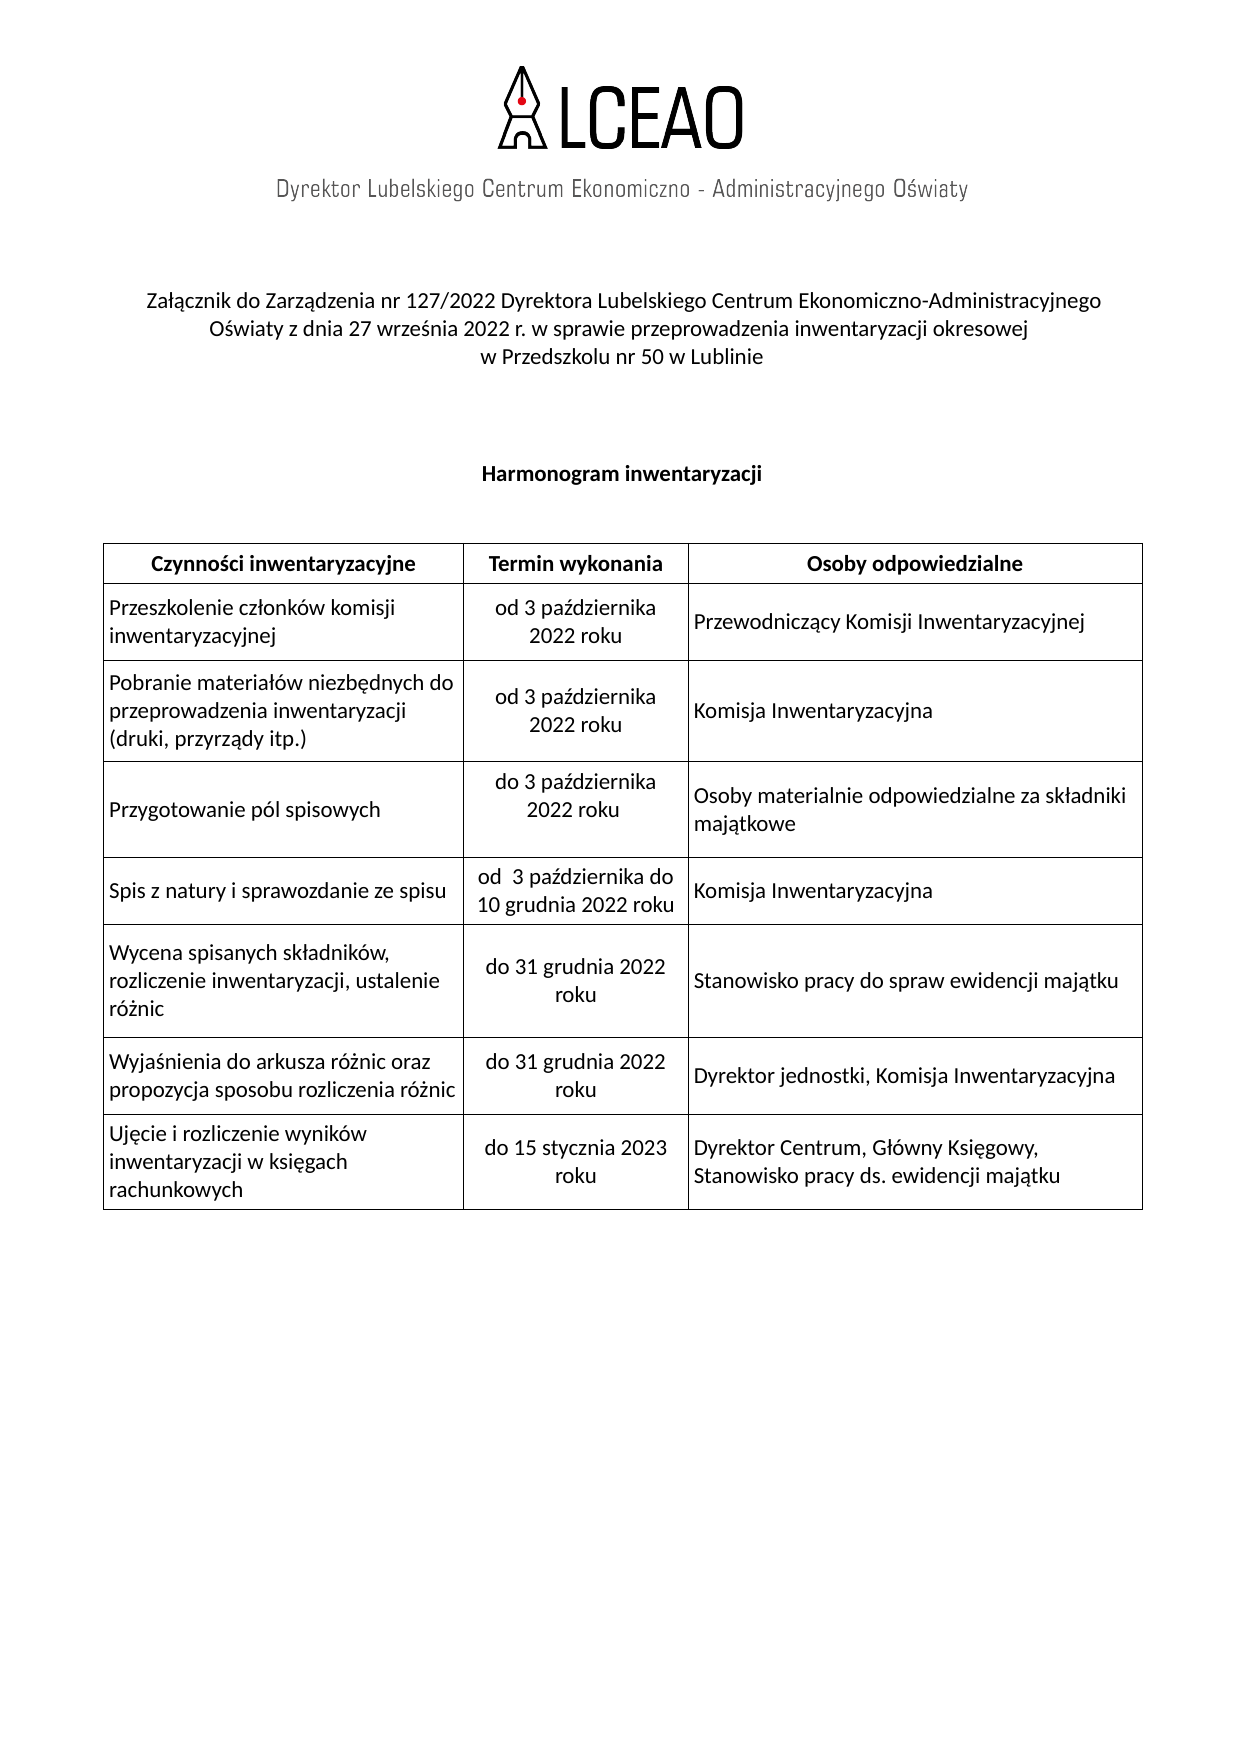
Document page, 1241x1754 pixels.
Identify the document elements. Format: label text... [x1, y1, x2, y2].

table_cell Dyrektor jednostki, Komisja Inwentaryzacyjna [689, 1038, 1142, 1113]
table_header Czynności inwentaryzacyjne [104, 544, 463, 582]
table_cell od 3 października do 10 grudnia 2022 roku [464, 858, 688, 924]
table_cell Komisja Inwentaryzacyjna [689, 661, 1142, 761]
table_cell od 3 października 2022 roku [464, 661, 688, 761]
text Załącznik do Zarządzenia nr 127/2022 Dyrektora Lubelskiego Centrum Ekonomiczno-Administracyjnego Oświaty z dnia 27 września 2022 r. w sprawie przeprowadzenia inwentaryzacji okresowej [103, 286, 1141, 342]
table_cell Ujęcie i rozliczenie wyników inwentaryzacji w księgach rachunkowych [104, 1115, 463, 1209]
text w Przedszkolu nr 50 w Lublinie [103, 342, 1141, 370]
table_cell do 31 grudnia 2022 roku [464, 1038, 688, 1113]
text Harmonogram inwentaryzacji [103, 459, 1141, 487]
picture [275, 66, 969, 204]
table_cell Komisja Inwentaryzacyjna [689, 858, 1142, 924]
table_cell Stanowisko pracy do spraw ewidencji majątku [689, 925, 1142, 1037]
table_cell Dyrektor Centrum, Główny Księgowy, Stanowisko pracy ds. ewidencji majątku [689, 1115, 1142, 1209]
table_cell od 3 października 2022 roku [464, 584, 688, 660]
table_cell Spis z natury i sprawozdanie ze spisu [104, 858, 463, 924]
table_cell do 15 stycznia 2023 roku [464, 1115, 688, 1209]
table_cell Przeszkolenie członków komisji inwentaryzacyjnej [104, 584, 463, 660]
table_header Termin wykonania [464, 544, 688, 582]
table_cell do 31 grudnia 2022 roku [464, 925, 688, 1037]
table_cell Osoby materialnie odpowiedzialne za składniki majątkowe [689, 762, 1142, 857]
table_cell do 3 października 2022 roku [464, 762, 688, 857]
table_cell Przewodniczący Komisji Inwentaryzacyjnej [689, 584, 1142, 660]
table_cell Wycena spisanych składników, rozliczenie inwentaryzacji, ustalenie różnic [104, 925, 463, 1037]
table_cell Wyjaśnienia do arkusza różnic oraz propozycja sposobu rozliczenia różnic [104, 1038, 463, 1113]
table_header Osoby odpowiedzialne [689, 544, 1142, 582]
table_cell Przygotowanie pól spisowych [104, 762, 463, 857]
table_cell Pobranie materiałów niezbędnych do przeprowadzenia inwentaryzacji (druki, przyrządy itp.) [104, 661, 463, 761]
